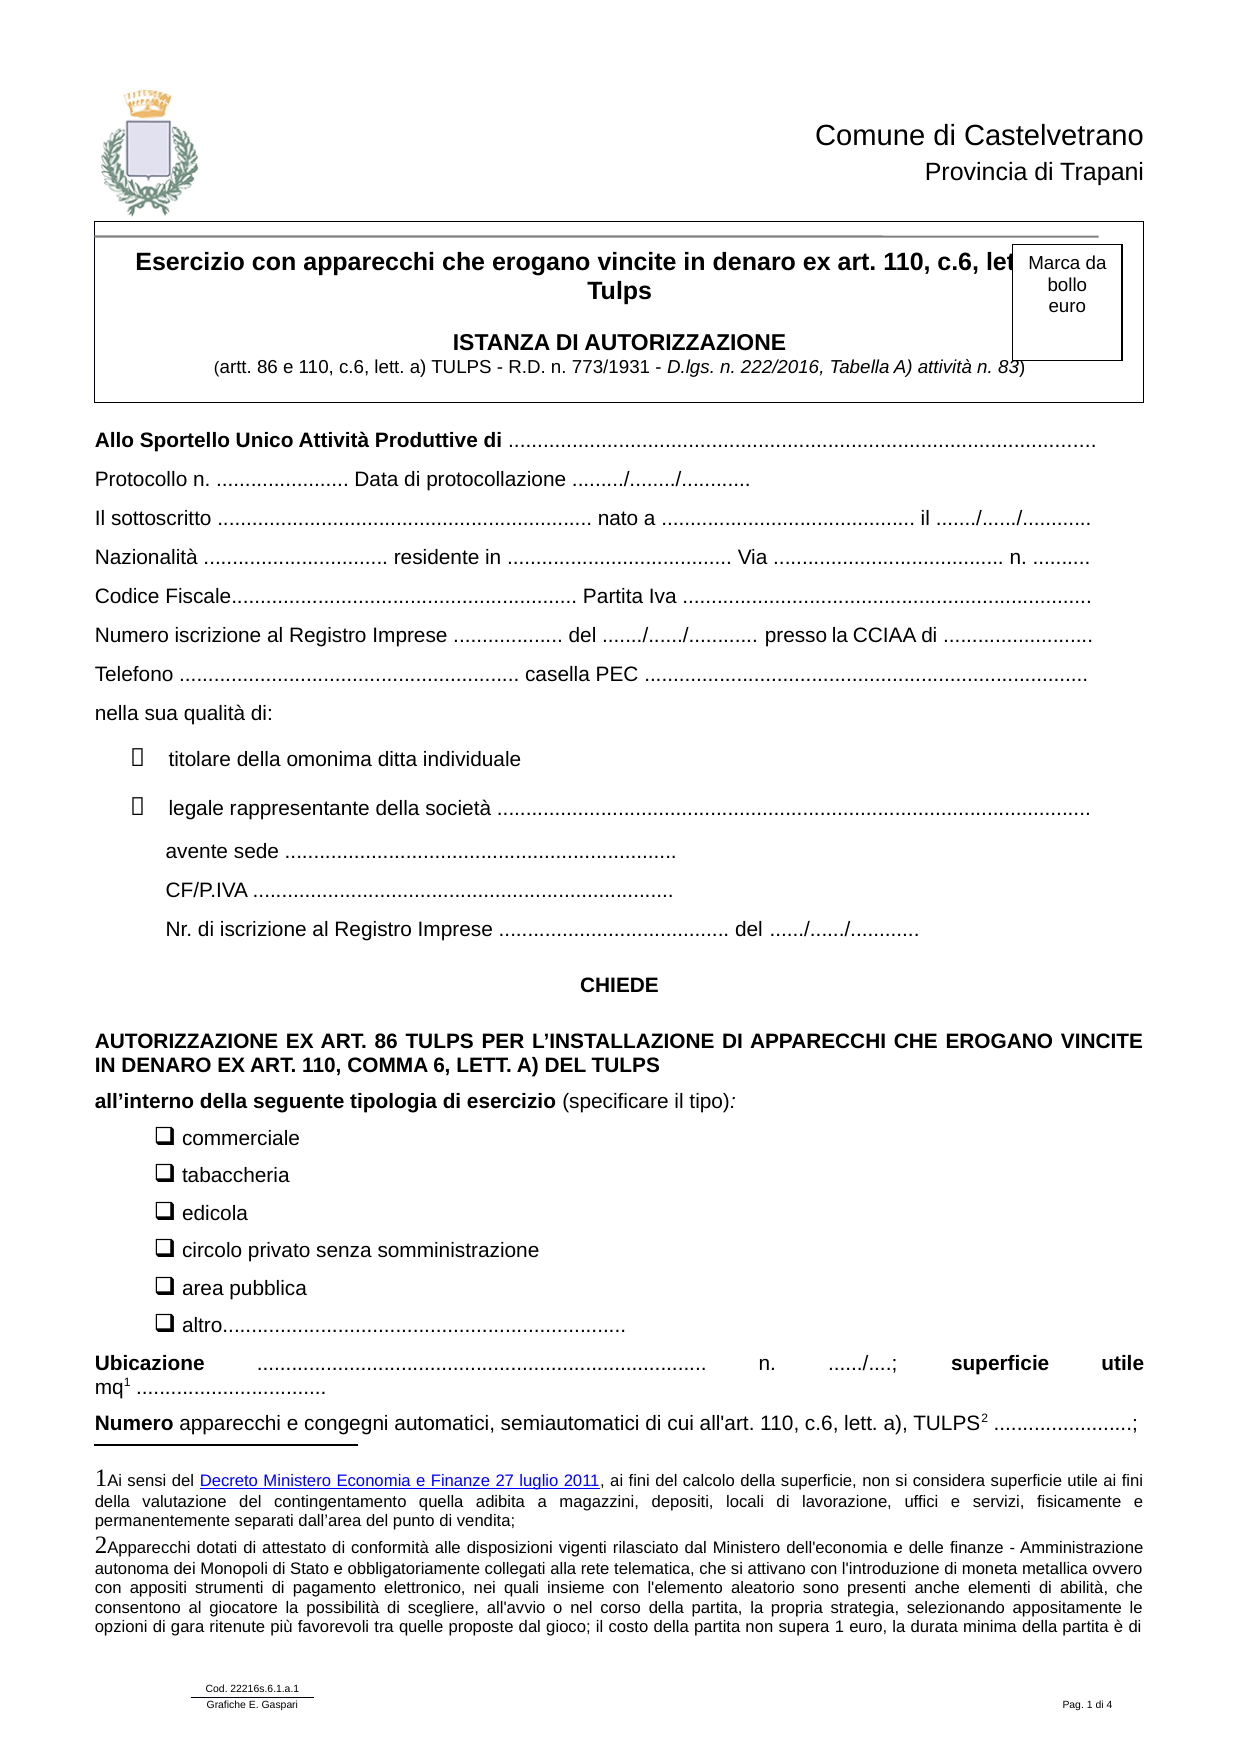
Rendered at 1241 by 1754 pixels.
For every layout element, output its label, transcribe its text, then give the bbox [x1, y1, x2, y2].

text  circolo privato senza somministrazione [153, 1238, 1144, 1263]
text AUTORIZZAZIONE EX ART. 86 TULPS PER L’INSTALLAZIONE DI APPARECCHI CHE EROGANO VINCITE IN DENARO EX ART. 110, COMMA 6, LETT. A) DEL TULPS [94, 1029, 1144, 1077]
text Ai sensi del Decreto Ministero Economia e Finanze 27 luglio 2011, ai fini del calcolo della superficie, non si considera superficie utile ai fini della valutazione del contingentamento quella adibita a magazzini, depositi, locali di lavorazione, uffici e servizi, fisicamente e permanentemente separati dall’area del punto di vendita; [94, 1463, 1144, 1530]
text  edicola [153, 1201, 1144, 1226]
text Allo Sportello Unico Attività Produttive di [94, 428, 1144, 452]
text Telefono ........................................................... casella PEC ............................................................................. [94, 661, 1144, 685]
text  titolare della omonima ditta individuale [130, 739, 1144, 773]
text Nr. di iscrizione al Registro Imprese ........................................ del ....../....../............ [165, 917, 1144, 941]
text Ubicazione .............................................................................. n. ....../....; superficie utile mq ................................. [94, 1351, 1144, 1399]
text Protocollo n. ....................... Data di protocollazione ........./......../............ [94, 467, 1144, 491]
text CF/P.IVA ......................................................................... [165, 878, 1144, 902]
text Provincia di Trapani [200, 157, 1144, 185]
text Numero apparecchi e congegni automatici, semiautomatici di cui all'art. 110, c.6, lett. a), TULPS ........................; [94, 1411, 1144, 1435]
text Numero iscrizione al Registro Imprese ................... del ......./....../............ presso la CCIAA di .......................... [94, 623, 1144, 647]
text  tabaccheria [153, 1163, 1144, 1188]
text Apparecchi dotati di attestato di conformità alle disposizioni vigenti rilasciato dal Ministero dell'economia e delle finanze - Amministrazione autonoma dei Monopoli di Stato e obbligatoriamente collegati alla rete telematica, che si attivano con l'introduzione di moneta metallica ovvero con appositi strumenti di pagamento elettronico, nei quali insieme con l'elemento aleatorio sono presenti anche elementi di abilità, che consentono al giocatore la possibilità di scegliere, all'avvio o nel corso della partita, la propria strategia, selezionando appositamente le opzioni di gara ritenute più favorevoli tra quelle proposte dal gioco; il costo della partita non supera 1 euro, la durata minima della partita è di [94, 1530, 1144, 1636]
picture [98, 87, 200, 219]
text  altro...................................................................... [153, 1313, 1144, 1338]
text all’interno della seguente tipologia di esercizio (specificare il tipo): [94, 1089, 1144, 1113]
text  area pubblica [153, 1276, 1144, 1301]
text  legale rappresentante della società ....................................................................................................... [130, 789, 1144, 823]
text avente sede .................................................................... [165, 839, 1144, 863]
text Il sottoscritto ................................................................. nato a ............................................ il ......./....../............ [94, 506, 1144, 530]
table_header Esercizio con apparecchi che erogano vincite in denaro ex art. 110, c.6, lett. a) del Tulps ISTANZA DI AUTORIZZAZIONE (artt. 86 e 110, c.6, lett. a) TULPS - R.D. n. 773/1931 - D.lgs. n. 222/2016, Tabella A) attività n. 83) [95, 222, 1143, 402]
text CHIEDE [94, 973, 1144, 997]
text Codice Fiscale............................................................ Partita Iva ....................................................................... [94, 584, 1144, 608]
text  commerciale [153, 1126, 1144, 1151]
text Nazionalità ................................ residente in ....................................... Via ........................................ n. .......... [94, 545, 1144, 569]
text Comune di Castelvetrano [200, 118, 1144, 152]
text nella sua qualità di: [94, 700, 1144, 724]
